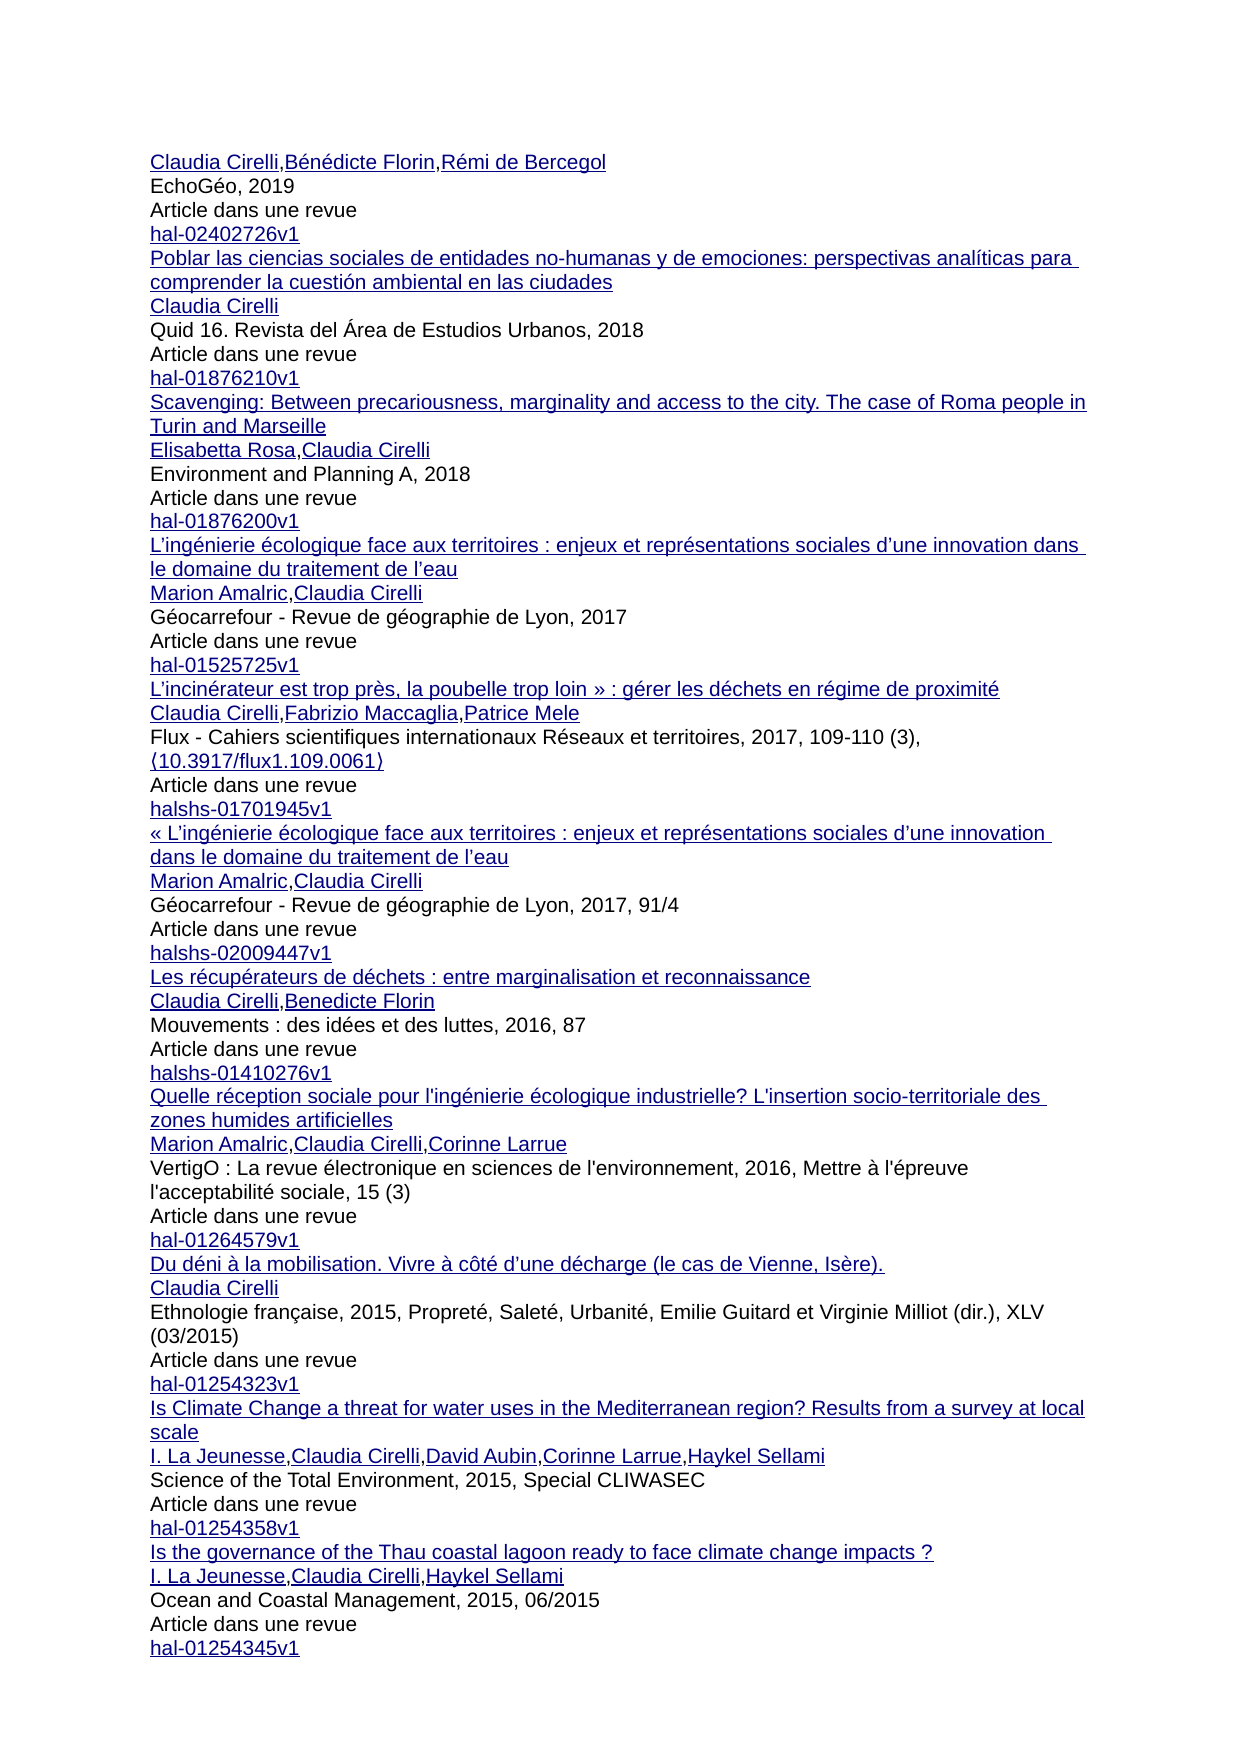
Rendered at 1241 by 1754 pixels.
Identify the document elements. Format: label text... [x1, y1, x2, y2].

table_cell Du déni à la mobilisation. Vivre à côté d’une décharge (le cas de Vienne, Isère). Claudia Cirelli Ethnologie française, 2015, Propreté, Saleté, Urbanité, Emilie Guitard et Virginie Milliot (dir.), XLV (03/2015) Article dans une revue hal-01254323v1 [150, 1252, 1090, 1396]
table_cell Claudia Cirelli,Bénédicte Florin,Rémi de Bercegol EchoGéo, 2019 Article dans une revue hal-02402726v1 [150, 150, 1090, 246]
table_cell Is Climate Change a threat for water uses in the Mediterranean region? Results from a survey at local scale I. La Jeunesse,Claudia Cirelli,David Aubin,Corinne Larrue,Haykel Sellami Science of the Total Environment, 2015, Special CLIWASEC Article dans une revue hal-01254358v1 [150, 1396, 1090, 1539]
table_cell Scavenging: Between precariousness, marginality and access to the city. The case of Roma people in Turin and Marseille Elisabetta Rosa,Claudia Cirelli Environment and Planning A, 2018 Article dans une revue hal-01876200v1 [150, 390, 1090, 533]
table_cell Quelle réception sociale pour l'ingénierie écologique industrielle? L'insertion socio-territoriale des zones humides artificielles Marion Amalric,Claudia Cirelli,Corinne Larrue VertigO : La revue électronique en sciences de l'environnement, 2016, Mettre à l'épreuve l'acceptabilité sociale, 15 (3) Article dans une revue hal-01264579v1 [150, 1084, 1090, 1252]
table_cell L’incinérateur est trop près, la poubelle trop loin » : gérer les déchets en régime de proximité Claudia Cirelli,Fabrizio Maccaglia,Patrice Mele Flux - Cahiers scientifiques internationaux Réseaux et territoires, 2017, 109-110 (3), ⟨10.3917/flux1.109.0061⟩ Article dans une revue halshs-01701945v1 [150, 677, 1090, 821]
table_cell Is the governance of the Thau coastal lagoon ready to face climate change impacts ? I. La Jeunesse,Claudia Cirelli,Haykel Sellami Ocean and Coastal Management, 2015, 06/2015 Article dans une revue hal-01254345v1 [150, 1540, 1090, 1659]
table_cell L’ingénierie écologique face aux territoires : enjeux et représentations sociales d’une innovation dans le domaine du traitement de l’eau Marion Amalric,Claudia Cirelli Géocarrefour - Revue de géographie de Lyon, 2017 Article dans une revue hal-01525725v1 [150, 533, 1090, 677]
table_cell Poblar las ciencias sociales de entidades no-humanas y de emociones: perspectivas analíticas para comprender la cuestión ambiental en las ciudades Claudia Cirelli Quid 16. Revista del Área de Estudios Urbanos, 2018 Article dans une revue hal-01876210v1 [150, 246, 1090, 389]
table_cell Les récupérateurs de déchets : entre marginalisation et reconnaissance Claudia Cirelli,Benedicte Florin Mouvements : des idées et des luttes, 2016, 87 Article dans une revue halshs-01410276v1 [150, 965, 1090, 1084]
table_cell « L’ingénierie écologique face aux territoires : enjeux et représentations sociales d’une innovation dans le domaine du traitement de l’eau Marion Amalric,Claudia Cirelli Géocarrefour - Revue de géographie de Lyon, 2017, 91/4 Article dans une revue halshs-02009447v1 [150, 821, 1090, 964]
